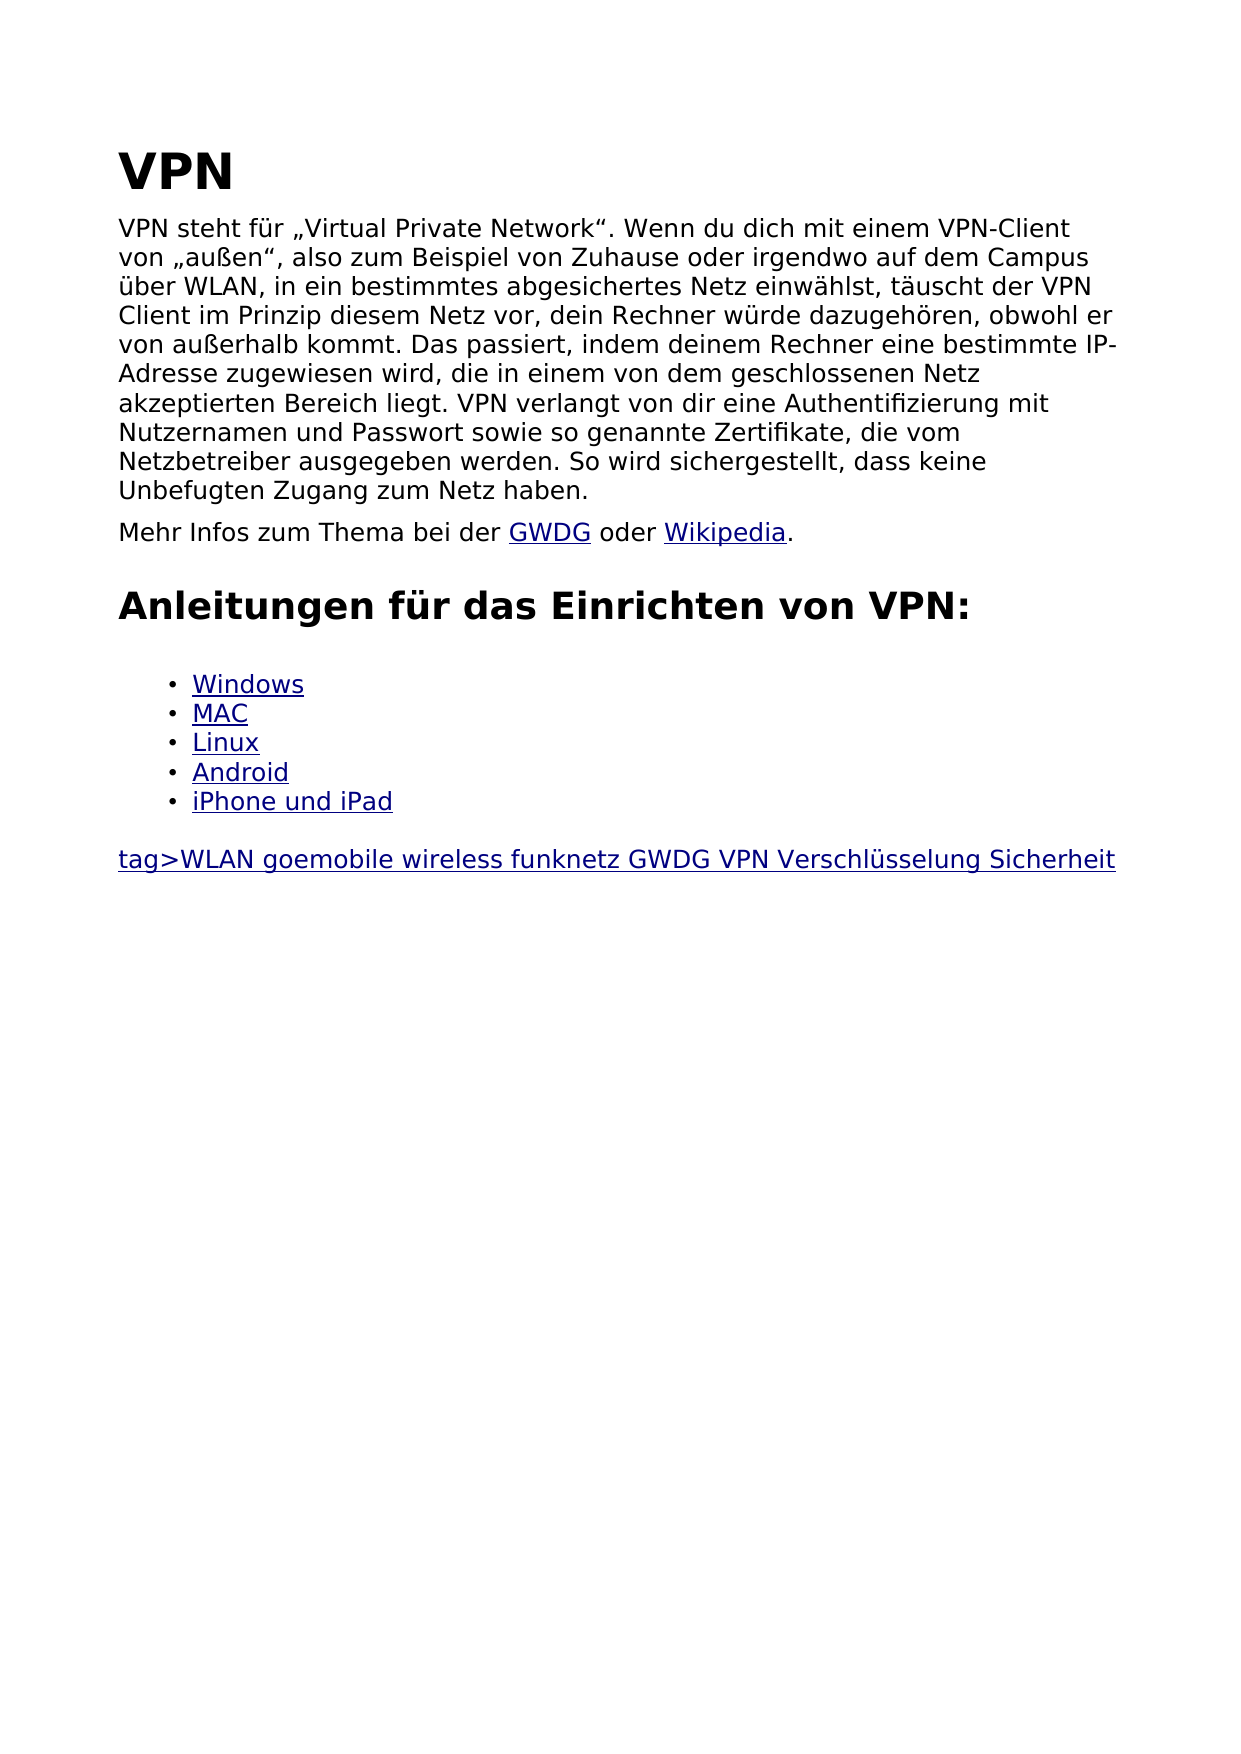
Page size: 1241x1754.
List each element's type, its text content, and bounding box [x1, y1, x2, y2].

list Android [177, 758, 1122, 787]
text Mehr Infos zum Thema bei der GWDG oder Wikipedia. [118, 518, 1122, 547]
subtitle VPN [118, 143, 1122, 201]
list Windows [177, 670, 1122, 699]
list Linux [177, 729, 1122, 758]
subtitle Anleitungen für das Einrichten von VPN: [118, 585, 1122, 628]
list MAC [177, 699, 1122, 729]
list iPhone und iPad [177, 787, 1122, 816]
text tag>WLAN goemobile wireless funknetz GWDG VPN Verschlüsselung Sicherheit [118, 846, 1122, 875]
text VPN steht für „Virtual Private Network“. Wenn du dich mit einem VPN-Client von „außen“, also zum Beispiel von Zuhause oder irgendwo auf dem Campus über WLAN, in ein bestimmtes abgesichertes Netz einwählst, täuscht der VPN Client im Prinzip diesem Netz vor, dein Rechner würde dazugehören, obwohl er von außerhalb kommt. Das passiert, indem deinem Rechner eine bestimmte IP-Adresse zugewiesen wird, die in einem von dem geschlossenen Netz akzeptierten Bereich liegt. VPN verlangt von dir eine Authentifizierung mit Nutzernamen und Passwort sowie so genannte Zertifikate, die vom Netzbetreiber ausgegeben werden. So wird sichergestellt, dass keine Unbefugten Zugang zum Netz haben. [118, 214, 1122, 506]
